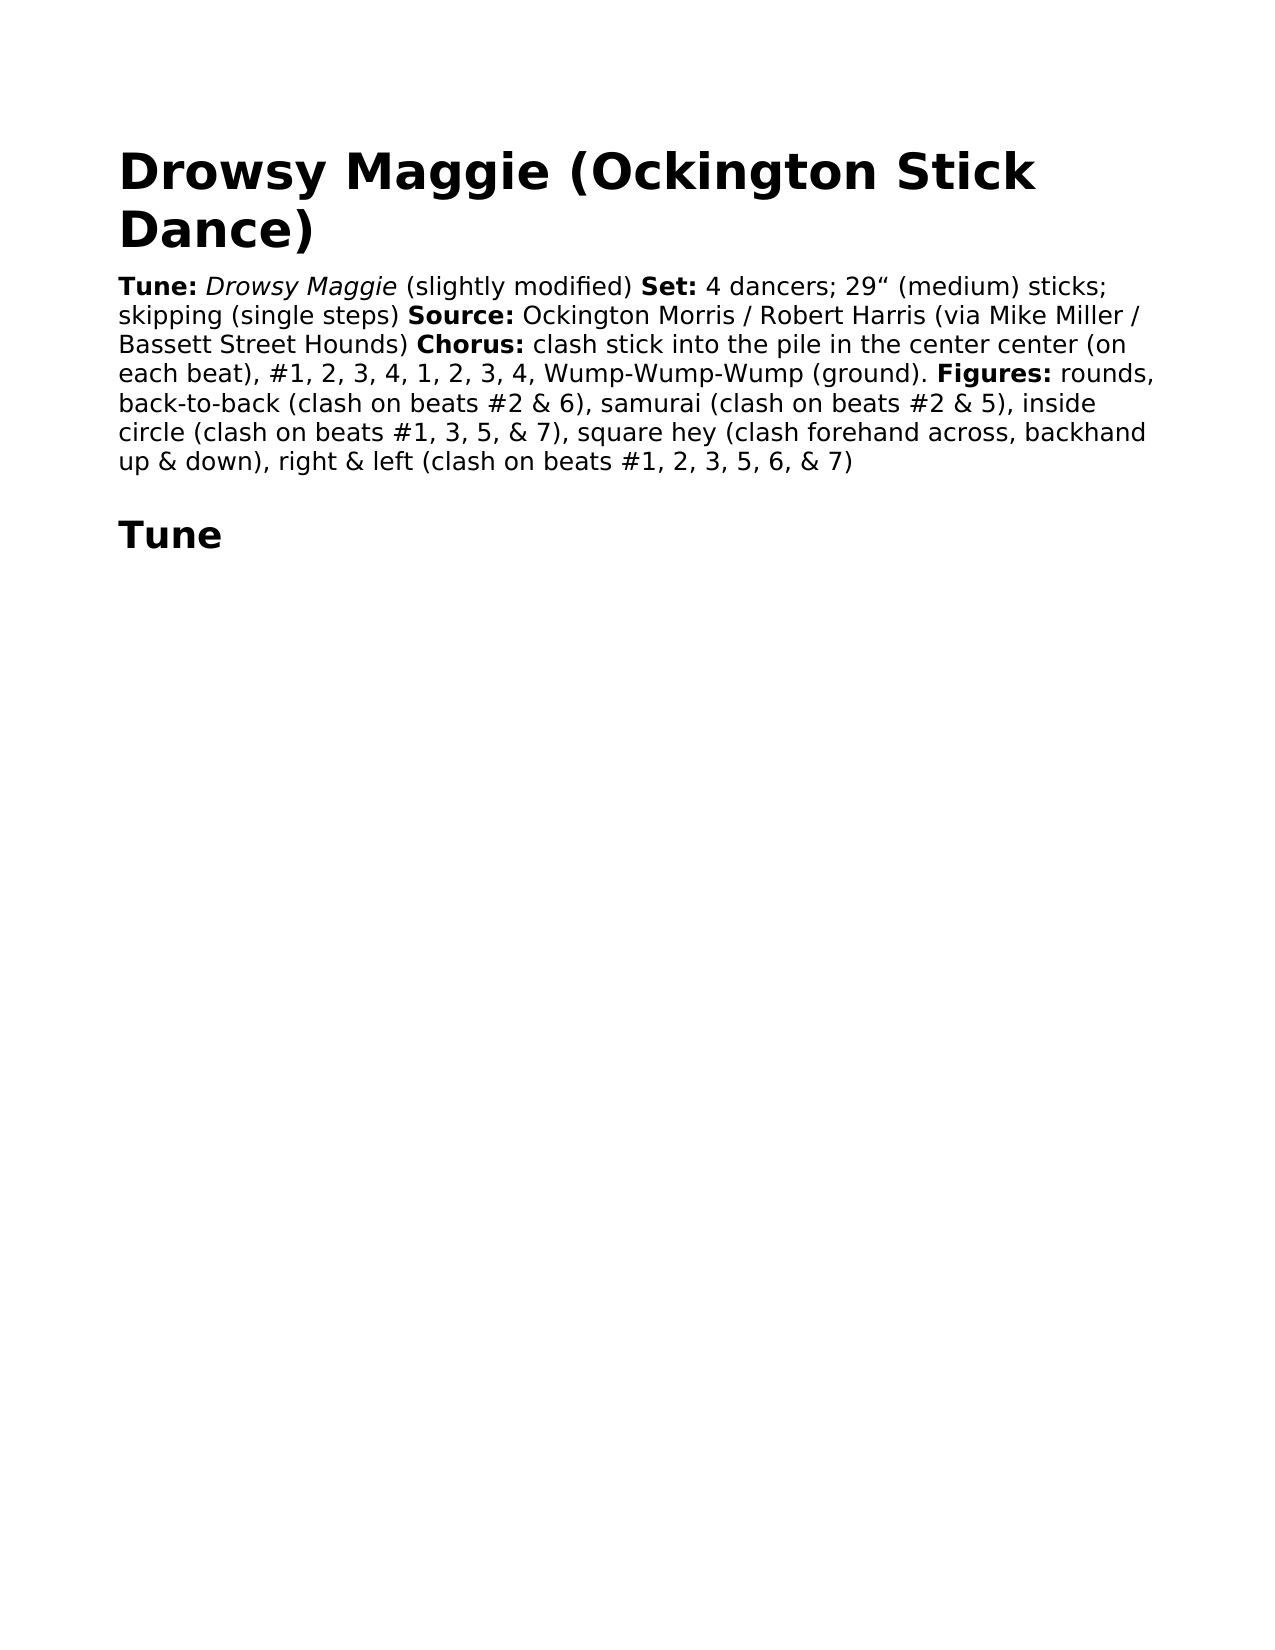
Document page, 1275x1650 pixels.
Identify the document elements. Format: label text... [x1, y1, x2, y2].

subtitle Drowsy Maggie (Ockington Stick Dance) [118, 143, 1157, 259]
text Tune: Drowsy Maggie (slightly modified) Set: 4 dancers; 29“ (medium) sticks; skipping (single steps) Source: Ockington Morris / Robert Harris (via Mike Miller / Bassett Street Hounds) Chorus: clash stick into the pile in the center center (on each beat), #1, 2, 3, 4, 1, 2, 3, 4, Wump-Wump-Wump (ground). Figures: rounds, back-to-back (clash on beats #2 & 6), samurai (clash on beats #2 & 5), inside circle (clash on beats #1, 3, 5, & 7), square hey (clash forehand across, backhand up & down), right & left (clash on beats #1, 2, 3, 5, 6, & 7) [118, 272, 1157, 476]
subtitle Tune [118, 514, 1157, 557]
